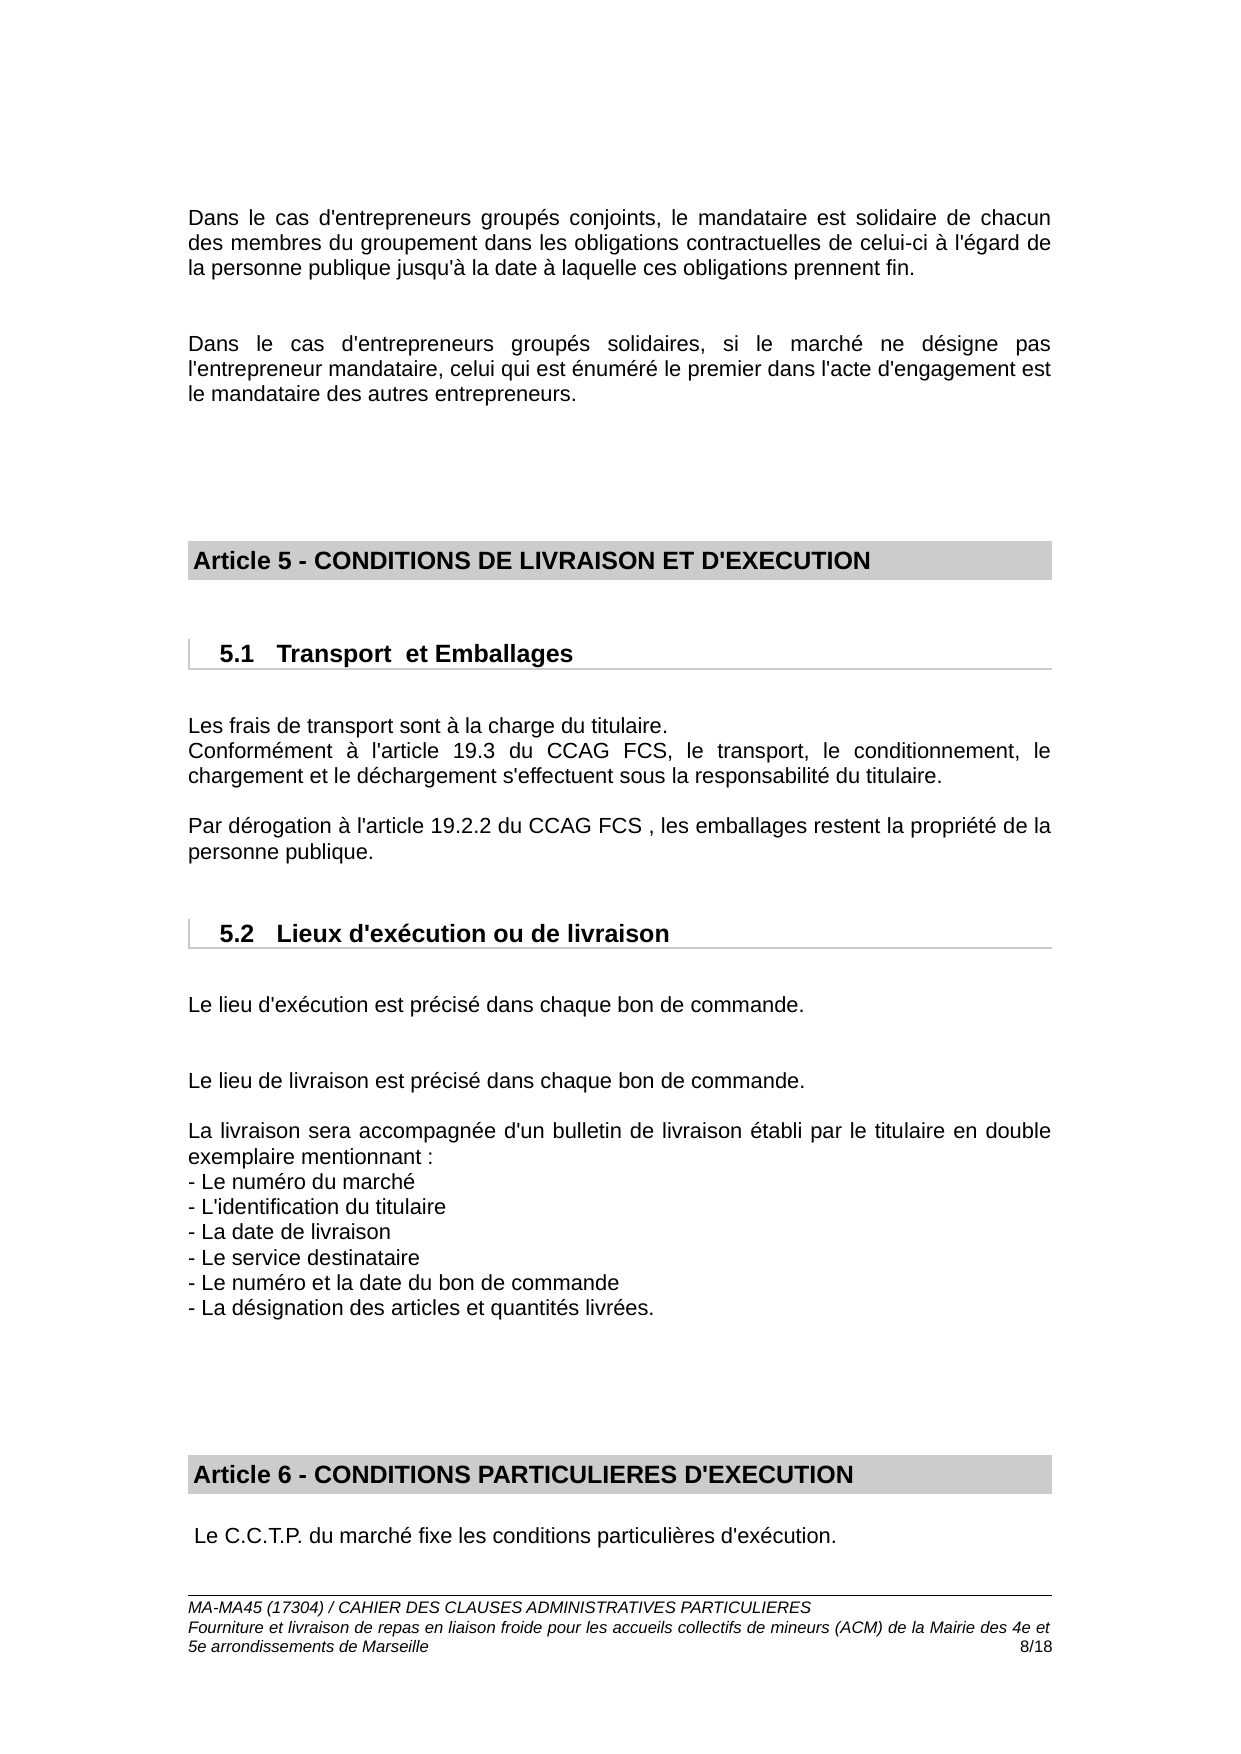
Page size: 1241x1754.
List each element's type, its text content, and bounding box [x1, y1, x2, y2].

text Les frais de transport sont à la charge du titulaire. [188, 713, 1052, 738]
subtitle CONDITIONS PARTICULIERES D'EXECUTION [190, 1457, 1050, 1492]
text - L'identification du titulaire [188, 1194, 1052, 1219]
text Le lieu d'exécution est précisé dans chaque bon de commande. [188, 992, 1052, 1017]
text - La date de livraison [188, 1219, 1052, 1244]
subtitle Lieux d'exécution ou de livraison [188, 918, 1052, 947]
text Dans le cas d'entrepreneurs groupés solidaires, si le marché ne désigne pas l'entrepreneur mandataire, celui qui est énuméré le premier dans l'acte d'engagement est le mandataire des autres entrepreneurs. [188, 331, 1052, 406]
text - Le service destinataire [188, 1244, 1052, 1269]
text Par dérogation à l'article 19.2.2 du CCAG FCS , les emballages restent la propriété de la personne publique. [188, 813, 1052, 864]
text Dans le cas d'entrepreneurs groupés conjoints, le mandataire est solidaire de chacun des membres du groupement dans les obligations contractuelles de celui-ci à l'égard de la personne publique jusqu'à la date à laquelle ces obligations prennent fin. [188, 204, 1052, 280]
text - Le numéro et la date du bon de commande [188, 1269, 1052, 1295]
text Le lieu de livraison est précisé dans chaque bon de commande. [188, 1068, 1052, 1093]
text - La désignation des articles et quantités livrées. [188, 1295, 1052, 1320]
text La livraison sera accompagnée d'un bulletin de livraison établi par le titulaire en double exemplaire mentionnant : [188, 1118, 1052, 1169]
text - Le numéro du marché [188, 1169, 1052, 1194]
subtitle CONDITIONS DE LIVRAISON ET D'EXECUTION [190, 543, 1050, 578]
text Conformément à l'article 19.3 du CCAG FCS, le transport, le conditionnement, le chargement et le déchargement s'effectuent sous la responsabilité du titulaire. [188, 738, 1052, 788]
subtitle Transport et Emballages [190, 639, 1052, 668]
text Le C.C.T.P. du marché fixe les conditions particulières d'exécution. [188, 1523, 1052, 1548]
